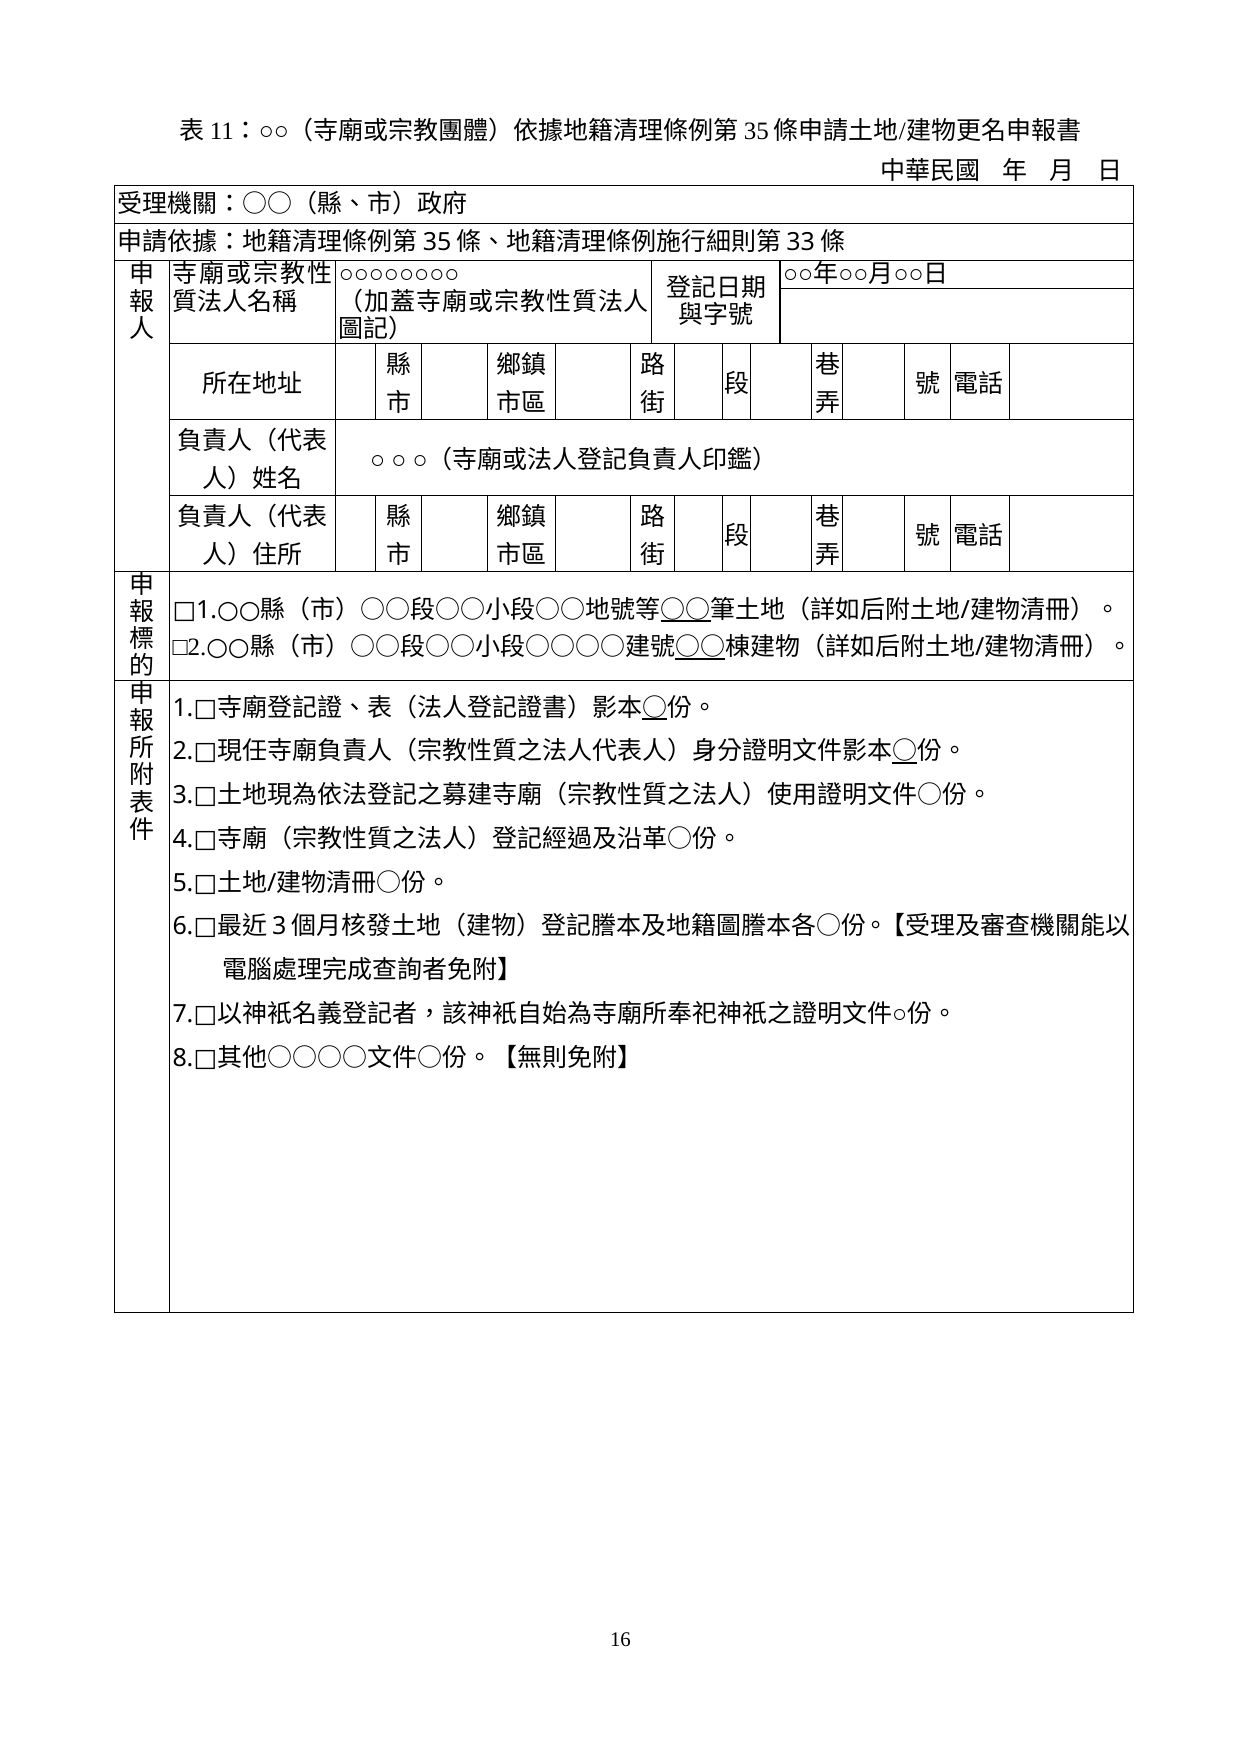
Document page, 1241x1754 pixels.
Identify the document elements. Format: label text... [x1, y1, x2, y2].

table_cell 段 [723, 496, 750, 571]
table_cell ○ ○ ○（寺廟或法人登記負責人印鑑） [336, 420, 1133, 494]
table_cell 申 報 人 [115, 261, 169, 571]
table_cell [781, 289, 1133, 342]
table_cell 負責人（代表人）姓名 [170, 420, 335, 494]
table_cell 電話 [951, 344, 1009, 418]
table_cell 縣 市 [376, 344, 421, 418]
table_cell [556, 496, 630, 571]
table_cell 寺廟或宗教性質法人名稱 [170, 261, 335, 342]
table_cell [751, 344, 811, 418]
table_cell [843, 496, 904, 571]
table_cell 號 [905, 496, 950, 571]
table_cell [675, 496, 722, 571]
text 中華民國 年 月 日 [118, 158, 1122, 185]
table_cell 鄉鎮 市區 [488, 344, 555, 418]
table_cell ○○○○○○○○ （加蓋寺廟或宗教性質法人圖記） [336, 261, 651, 342]
table_cell [422, 344, 487, 418]
table_cell □1.○○縣（市）○○段○○小段○○地號等○○筆土地（詳如后附土地/建物清冊）。 □2.○○縣（市）○○段○○小段○○○○建號○○棟建物（詳如后附土地/建物清冊）。 [170, 572, 1133, 680]
table_cell 段 [723, 344, 750, 418]
table_cell 巷 弄 [812, 496, 842, 571]
table_cell [843, 344, 904, 418]
table_cell 巷 弄 [812, 344, 842, 418]
table_cell [336, 496, 375, 571]
table_cell [751, 496, 811, 571]
table_cell [1010, 344, 1133, 418]
table_cell [556, 344, 630, 418]
table_cell 申請依據：地籍清理條例第35條、地籍清理條例施行細則第33條 [115, 224, 1133, 260]
table_cell 所在地址 [170, 344, 335, 418]
table_cell 號 [905, 344, 950, 418]
table_cell 申報 所附表件 [115, 681, 169, 1312]
table_cell [1010, 496, 1133, 571]
table_cell 路 街 [631, 496, 674, 571]
table_cell 鄉鎮 市區 [488, 496, 555, 571]
table_cell ○○年○○月○○日 [781, 261, 1133, 288]
text 表11：○○（寺廟或宗教團體）依據地籍清理條例第35條申請土地/建物更名申報書 [118, 118, 1142, 145]
table_cell 路 街 [631, 344, 674, 418]
table_cell 登記日期與字號 [652, 261, 779, 342]
table_cell [675, 344, 722, 418]
table_cell 負責人（代表人）住所 [170, 496, 335, 571]
table_header 受理機關：○○（縣、市）政府 [115, 186, 1133, 222]
table_cell [422, 496, 487, 571]
table_cell 縣 市 [376, 496, 421, 571]
table_cell [336, 344, 375, 418]
table_cell 電話 [951, 496, 1009, 571]
table_cell 申報標的 [115, 572, 169, 680]
table_cell 1.□寺廟登記證、表（法人登記證書）影本○份。 2.□現任寺廟負責人（宗教性質之法人代表人）身分證明文件影本○份。 3.□土地現為依法登記之募建寺廟（宗教性質之法人）使用證明文件○份。 4.□寺廟（宗教性質之法人）登記經過及沿革○份。 5.□土地/建物清冊○份。 6.□最近3個月核發土地（建物）登記謄本及地籍圖謄本各○份。【受理及審查機關能以電腦處理完成查詢者免附】 7.□以神衹名義登記者，該神衹自始為寺廟所奉祀神祇之證明文件○份。 8.□其他○○○○文件○份。【無則免附】 [170, 681, 1133, 1312]
